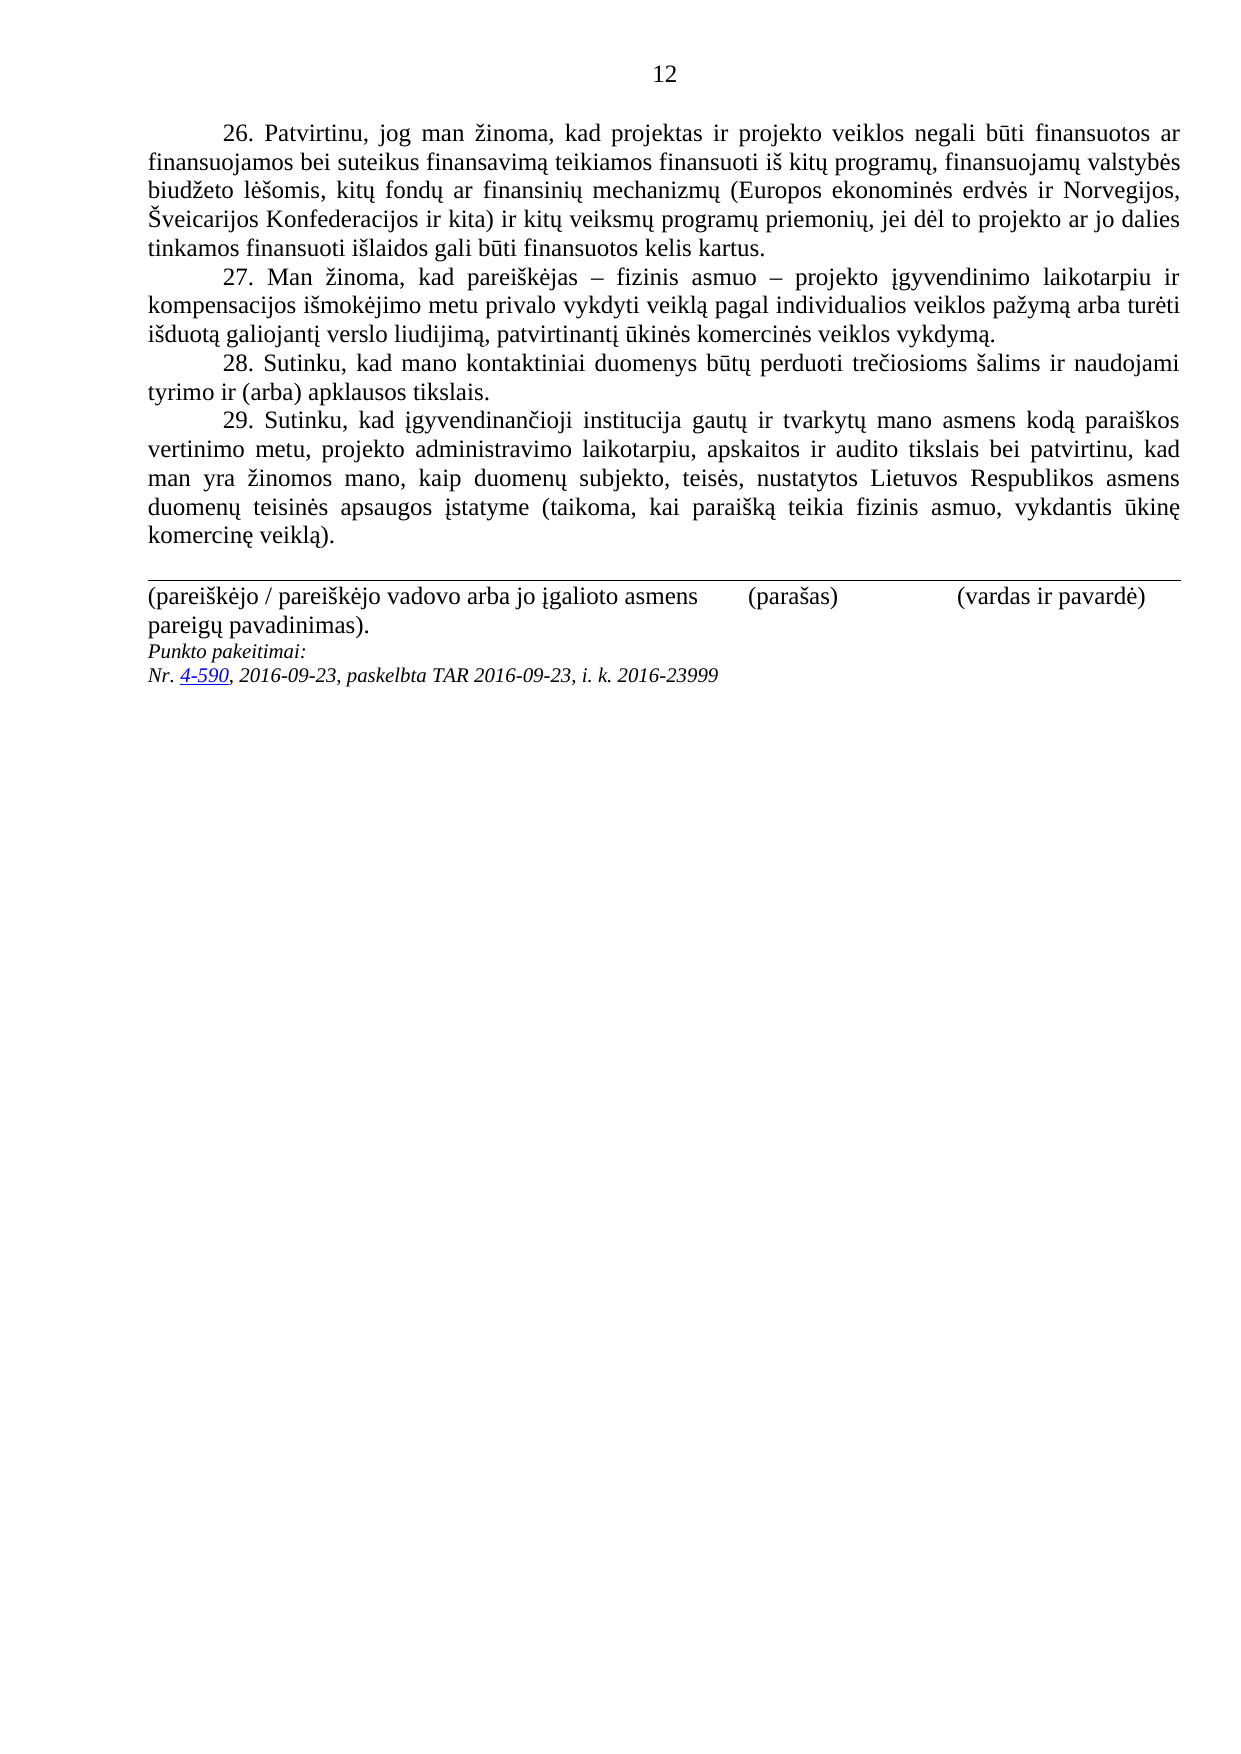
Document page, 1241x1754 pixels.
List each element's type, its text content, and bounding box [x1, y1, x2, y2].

text Nr. 4-590, 2016-09-23, paskelbta TAR 2016-09-23, i. k. 2016-23999 [148, 663, 1181, 687]
text pareigų pavadinimas). [148, 610, 1181, 639]
text 29. Sutinku, kad įgyvendinančioji institucija gautų ir tvarkytų mano asmens kodą paraiškos vertinimo metu, projekto administravimo laikotarpiu, apskaitos ir audito tikslais bei patvirtinu, kad man yra žinomos mano, kaip duomenų subjekto, teisės, nustatytos Lietuvos Respublikos asmens duomenų teisinės apsaugos įstatyme (taikoma, kai paraišką teikia fizinis asmuo, vykdantis ūkinę komercinę veiklą). [148, 406, 1181, 549]
text Punkto pakeitimai: [148, 639, 1181, 663]
text 28. Sutinku, kad mano kontaktiniai duomenys būtų perduoti trečiosioms šalims ir naudojami tyrimo ir (arba) apklausos tikslais. [148, 348, 1181, 406]
text (pareiškėjo / pareiškėjo vadovo arba jo įgalioto asmens (parašas) (vardas ir pavardė) [148, 581, 1181, 610]
text 27. Man žinoma, kad pareiškėjas – fizinis asmuo – projekto įgyvendinimo laikotarpiu ir kompensacijos išmokėjimo metu privalo vykdyti veiklą pagal individualios veiklos pažymą arba turėti išduotą galiojantį verslo liudijimą, patvirtinantį ūkinės komercinės veiklos vykdymą. [148, 262, 1181, 348]
text 26. Patvirtinu, jog man žinoma, kad projektas ir projekto veiklos negali būti finansuotos ar finansuojamos bei suteikus finansavimą teikiamos finansuoti iš kitų programų, finansuojamų valstybės biudžeto lėšomis, kitų fondų ar finansinių mechanizmų (Europos ekonominės erdvės ir Norvegijos, Šveicarijos Konfederacijos ir kita) ir kitų veiksmų programų priemonių, jei dėl to projekto ar jo dalies tinkamos finansuoti išlaidos gali būti finansuotos kelis kartus. [148, 118, 1181, 262]
